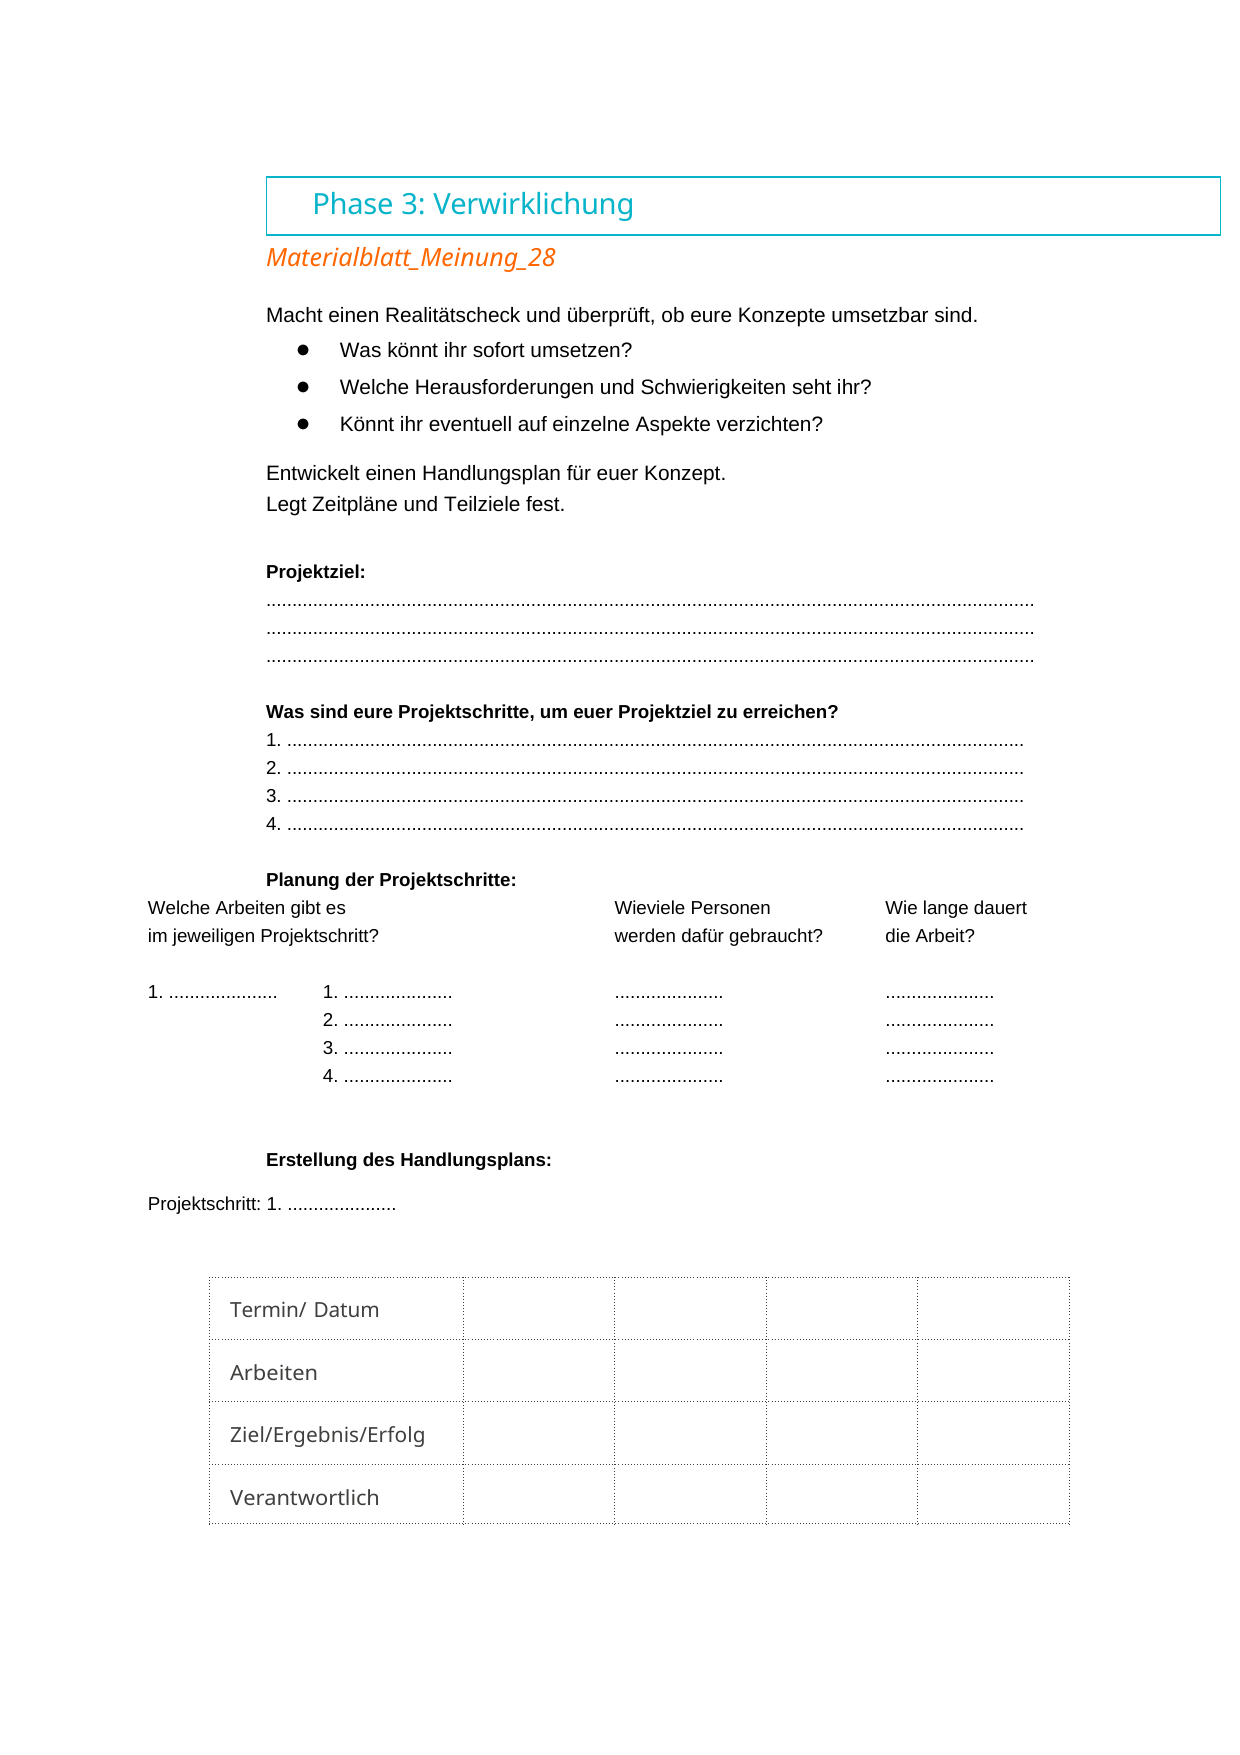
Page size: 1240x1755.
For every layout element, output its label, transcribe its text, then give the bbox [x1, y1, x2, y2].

text 2. ..................... ..................... ..................... [148, 1009, 1092, 1031]
table_cell [918, 1401, 1069, 1463]
text Planung der Projektschritte: [266, 869, 1092, 891]
table_cell [766, 1464, 918, 1523]
text 3. .............................................................................................................................................. [266, 785, 1092, 806]
table_cell [615, 1464, 766, 1523]
text Entwickelt einen Handlungsplan für euer Konzept. [266, 461, 1092, 485]
table_cell [766, 1339, 918, 1401]
table_cell [918, 1464, 1069, 1523]
list Was könnt ihr sofort umsetzen? [266, 334, 1092, 362]
table_header [918, 1277, 1069, 1338]
text Erstellung des Handlungsplans: [266, 1149, 1092, 1171]
table_cell [615, 1401, 766, 1463]
text 3. ..................... ..................... ..................... [148, 1037, 1092, 1059]
text im jeweiligen Projektschritt? werden dafür gebraucht? die Arbeit? [148, 925, 1092, 947]
list Könnt ihr eventuell auf einzelne Aspekte verzichten? [266, 408, 1092, 437]
text Phase 3: Verwirklichung [312, 178, 1220, 223]
text 1. .............................................................................................................................................. [266, 729, 1092, 750]
table_header Termin/ Datum [210, 1277, 463, 1338]
table_cell Arbeiten [210, 1339, 463, 1401]
table_cell [463, 1464, 614, 1523]
subtitle Materialblatt_Meinung_28 [191, 240, 1092, 274]
text .................................................................................................................................................... [266, 617, 1092, 638]
table_cell [918, 1339, 1069, 1401]
table_cell [463, 1401, 614, 1463]
table_cell [615, 1339, 766, 1401]
text Legt Zeitpläne und Teilziele fest. [266, 492, 1092, 516]
text Projektschritt: 1. ..................... [148, 1193, 1092, 1214]
text .................................................................................................................................................... [266, 645, 1092, 666]
text .................................................................................................................................................... [266, 589, 1092, 610]
table_cell [463, 1339, 614, 1401]
text 1. ..................... 1. ..................... ..................... ..................... [148, 981, 1092, 1003]
text 4. ..................... ..................... ..................... [148, 1065, 1092, 1087]
text 2. .............................................................................................................................................. [266, 757, 1092, 778]
text Macht einen Realitätscheck und überprüft, ob eure Konzepte umsetzbar sind. [266, 303, 1092, 327]
table_header [766, 1277, 918, 1338]
table_cell Ziel/Ergebnis/Erfolg [210, 1401, 463, 1463]
text Welche Arbeiten gibt es Wieviele Personen Wie lange dauert [148, 897, 1092, 918]
table_header [615, 1277, 766, 1338]
text Projektziel: [266, 561, 1092, 582]
table_header [463, 1277, 614, 1338]
text 4. .............................................................................................................................................. [266, 813, 1092, 834]
table_cell [766, 1401, 918, 1463]
text Was sind eure Projektschritte, um euer Projektziel zu erreichen? [266, 701, 1092, 722]
table_cell Verantwortlich [210, 1464, 463, 1523]
list Welche Herausforderungen und Schwierigkeiten seht ihr? [266, 371, 1092, 400]
